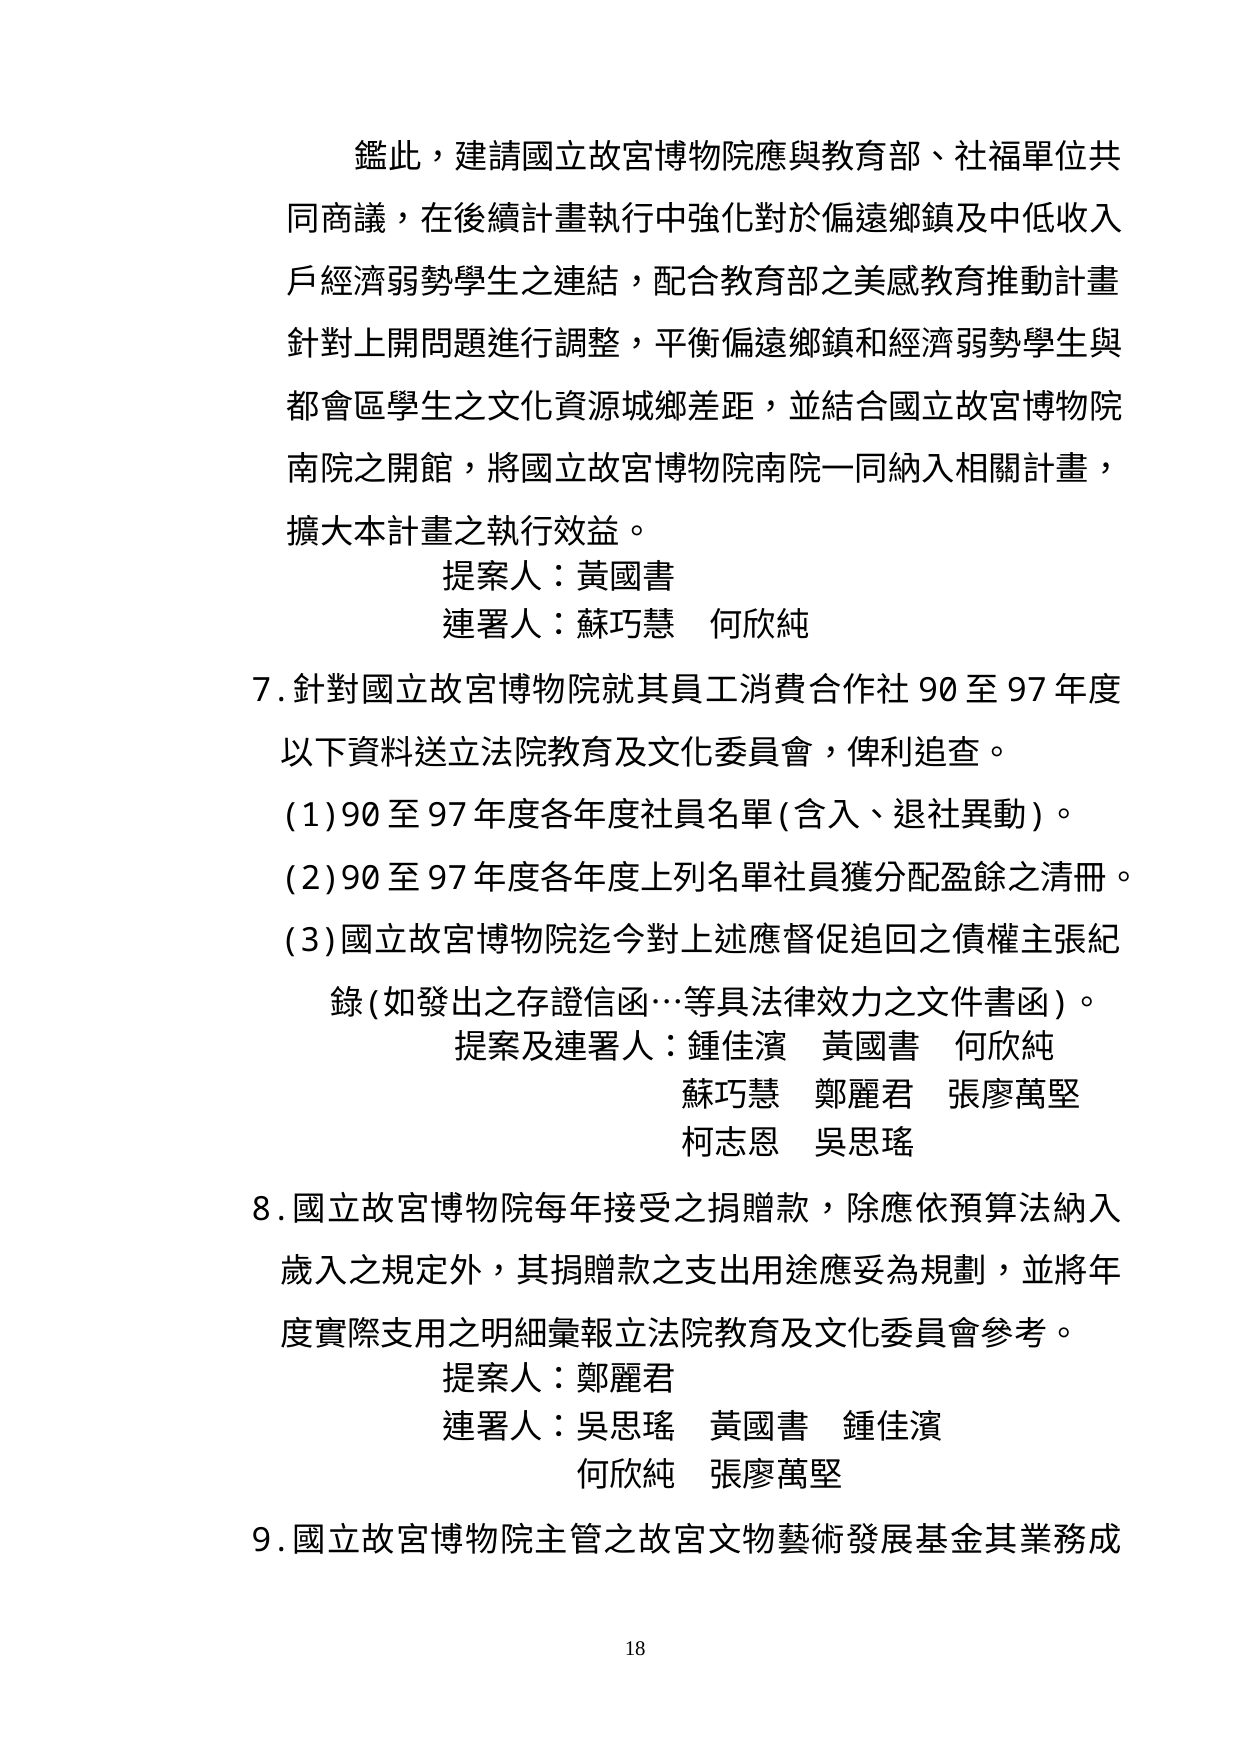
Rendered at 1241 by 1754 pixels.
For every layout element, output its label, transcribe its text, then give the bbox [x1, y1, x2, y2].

text 9.國立故宮博物院主管之故宮文物藝術發展基金其業務成 [251, 1496, 1122, 1558]
text 提案人：黃國書 [148, 550, 1122, 598]
text 7.針對國立故宮博物院就其員工消費合作社90至97年度以下資料送立法院教育及文化委員會，俾利追查。 [251, 646, 1122, 771]
text (2)90至97年度各年度上列名單社員獲分配盈餘之清冊。 [280, 833, 1122, 896]
text 蘇巧慧 鄭麗君 張廖萬堅 [148, 1068, 1122, 1116]
text 提案及連署人：鍾佳濱 黃國書 何欣純 [148, 1021, 1122, 1068]
text 柯志恩 吳思瑤 [148, 1116, 1122, 1164]
text 連署人：蘇巧慧 何欣純 [148, 598, 1122, 646]
text 8.國立故宮博物院每年接受之捐贈款，除應依預算法納入歲入之規定外，其捐贈款之支出用途應妥為規劃，並將年度實際支用之明細彙報立法院教育及文化委員會參考。 [251, 1164, 1122, 1352]
text 何欣純 張廖萬堅 [148, 1448, 1122, 1496]
text 提案人：鄭麗君 [148, 1352, 1122, 1400]
text (3)國立故宮博物院迄今對上述應督促追回之債權主張紀錄(如發出之存證信函…等具法律效力之文件書函)。 [280, 896, 1122, 1021]
text (1)90至97年度各年度社員名單(含入、退社異動)。 [280, 771, 1122, 833]
text 連署人：吳思瑤 黃國書 鍾佳濱 [148, 1400, 1122, 1448]
text 鑑此，建請國立故宮博物院應與教育部、社福單位共同商議，在後續計畫執行中強化對於偏遠鄉鎮及中低收入戶經濟弱勢學生之連結，配合教育部之美感教育推動計畫，針對上開問題進行調整，平衡偏遠鄉鎮和經濟弱勢學生與都會區學生之文化資源城鄉差距，並結合國立故宮博物院南院之開館，將國立故宮博物院南院一同納入相關計畫，擴大本計畫之執行效益。 [286, 112, 1122, 550]
